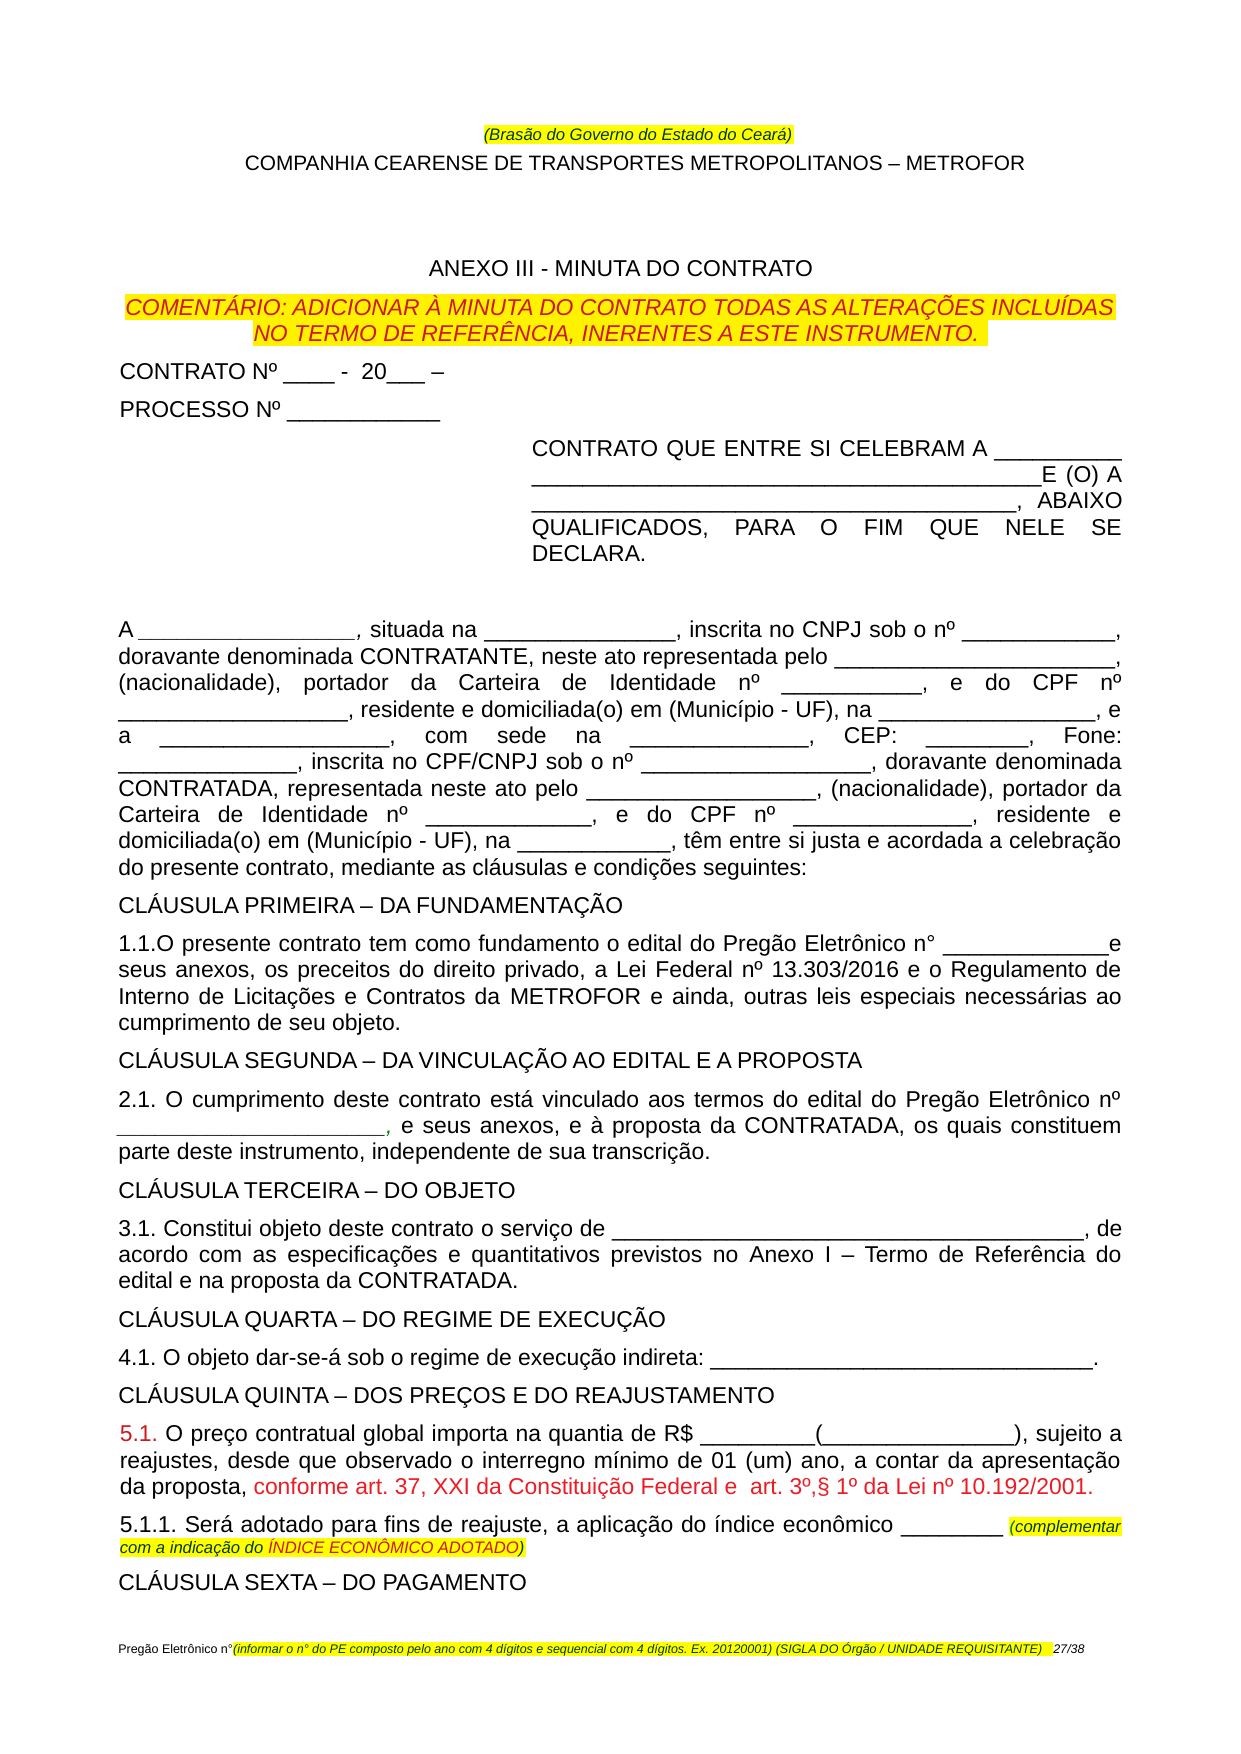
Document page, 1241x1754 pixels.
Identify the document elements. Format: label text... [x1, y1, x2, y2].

text CLÁUSULA PRIMEIRA – DA FUNDAMENTAÇÃO [118, 892, 1122, 918]
text CONTRATO QUE ENTRE SI CELEBRAM A __________ ________________________________________E (O) A ______________________________________, ABAIXO QUALIFICADOS, PARA O FIM QUE NELE SE DECLARA. [532, 434, 1122, 566]
text 2.1. O cumprimento deste contrato está vinculado aos termos do edital do Pregão Eletrônico nº _____________________, e seus anexos, e à proposta da CONTRATADA, os quais constituem parte deste instrumento, independente de sua transcrição. [118, 1086, 1122, 1165]
text CONTRATO Nº ____ - 20___ – [119, 358, 1122, 384]
text CLÁUSULA QUARTA – DO REGIME DE EXECUÇÃO [118, 1306, 1122, 1332]
text 4.1. O objeto dar-se-á sob o regime de execução indireta: ______________________________. [118, 1344, 1122, 1370]
text CLÁUSULA TERCEIRA – DO OBJETO [118, 1177, 1122, 1203]
text CLÁUSULA SEXTA – DO PAGAMENTO [118, 1569, 1122, 1595]
text CLÁUSULA QUINTA – DOS PREÇOS E DO REAJUSTAMENTO [118, 1382, 1122, 1408]
text 1.1.O presente contrato tem como fundamento o edital do Pregão Eletrônico n° _____________e seus anexos, os preceitos do direito privado, a Lei Federal nº 13.303/2016 e o Regulamento de Interno de Licitações e Contratos da METROFOR e ainda, outras leis especiais necessárias ao cumprimento de seu objeto. [118, 930, 1122, 1036]
text A _________________, situada na _______________, inscrita no CNPJ sob o nº ____________, doravante denominada CONTRATANTE, neste ato representada pelo ______________________, (nacionalidade), portador da Carteira de Identidade nº ___________, e do CPF nº __________________, residente e domiciliada(o) em (Município - UF), na _________________, e a __________________, com sede na ______________, CEP: ________, Fone: ______________, inscrita no CPF/CNPJ sob o nº __________________, doravante denominada CONTRATADA, representada neste ato pelo __________________, (nacionalidade), portador da Carteira de Identidade nº _____________, e do CPF nº ______________, residente e domiciliada(o) em (Município - UF), na ____________, têm entre si justa e acordada a celebração do presente contrato, mediante as cláusulas e condições seguintes: [118, 616, 1122, 880]
text CLÁUSULA SEGUNDA – DA VINCULAÇÃO AO EDITAL E A PROPOSTA [118, 1047, 1122, 1074]
text 5.1.1. Será adotado para fins de reajuste, a aplicação do índice econômico ________ (complementar com a indicação do ÍNDICE ECONÔMICO ADOTADO) [119, 1511, 1122, 1557]
text PROCESSO Nº ____________ [119, 396, 1122, 423]
text ANEXO III - MINUTA DO CONTRATO [119, 255, 1122, 282]
text COMENTÁRIO: ADICIONAR À MINUTA DO CONTRATO TODAS AS ALTERAÇÕES INCLUÍDAS NO TERMO DE REFERÊNCIA, INERENTES A ESTE INSTRUMENTO. [119, 293, 1122, 346]
text 3.1. Constitui objeto deste contrato o serviço de _____________________________________, de acordo com as especificações e quantitativos previstos no Anexo I – Termo de Referência do edital e na proposta da CONTRATADA. [118, 1215, 1122, 1294]
text 5.1. O preço contratual global importa na quantia de R$ _________(_______________), sujeito a reajustes, desde que observado o interregno mínimo de 01 (um) ano, a contar da apresentação da proposta, conforme art. 37, XXI da Constituição Federal e art. 3º,§ 1º da Lei nº 10.192/2001. [119, 1420, 1122, 1499]
